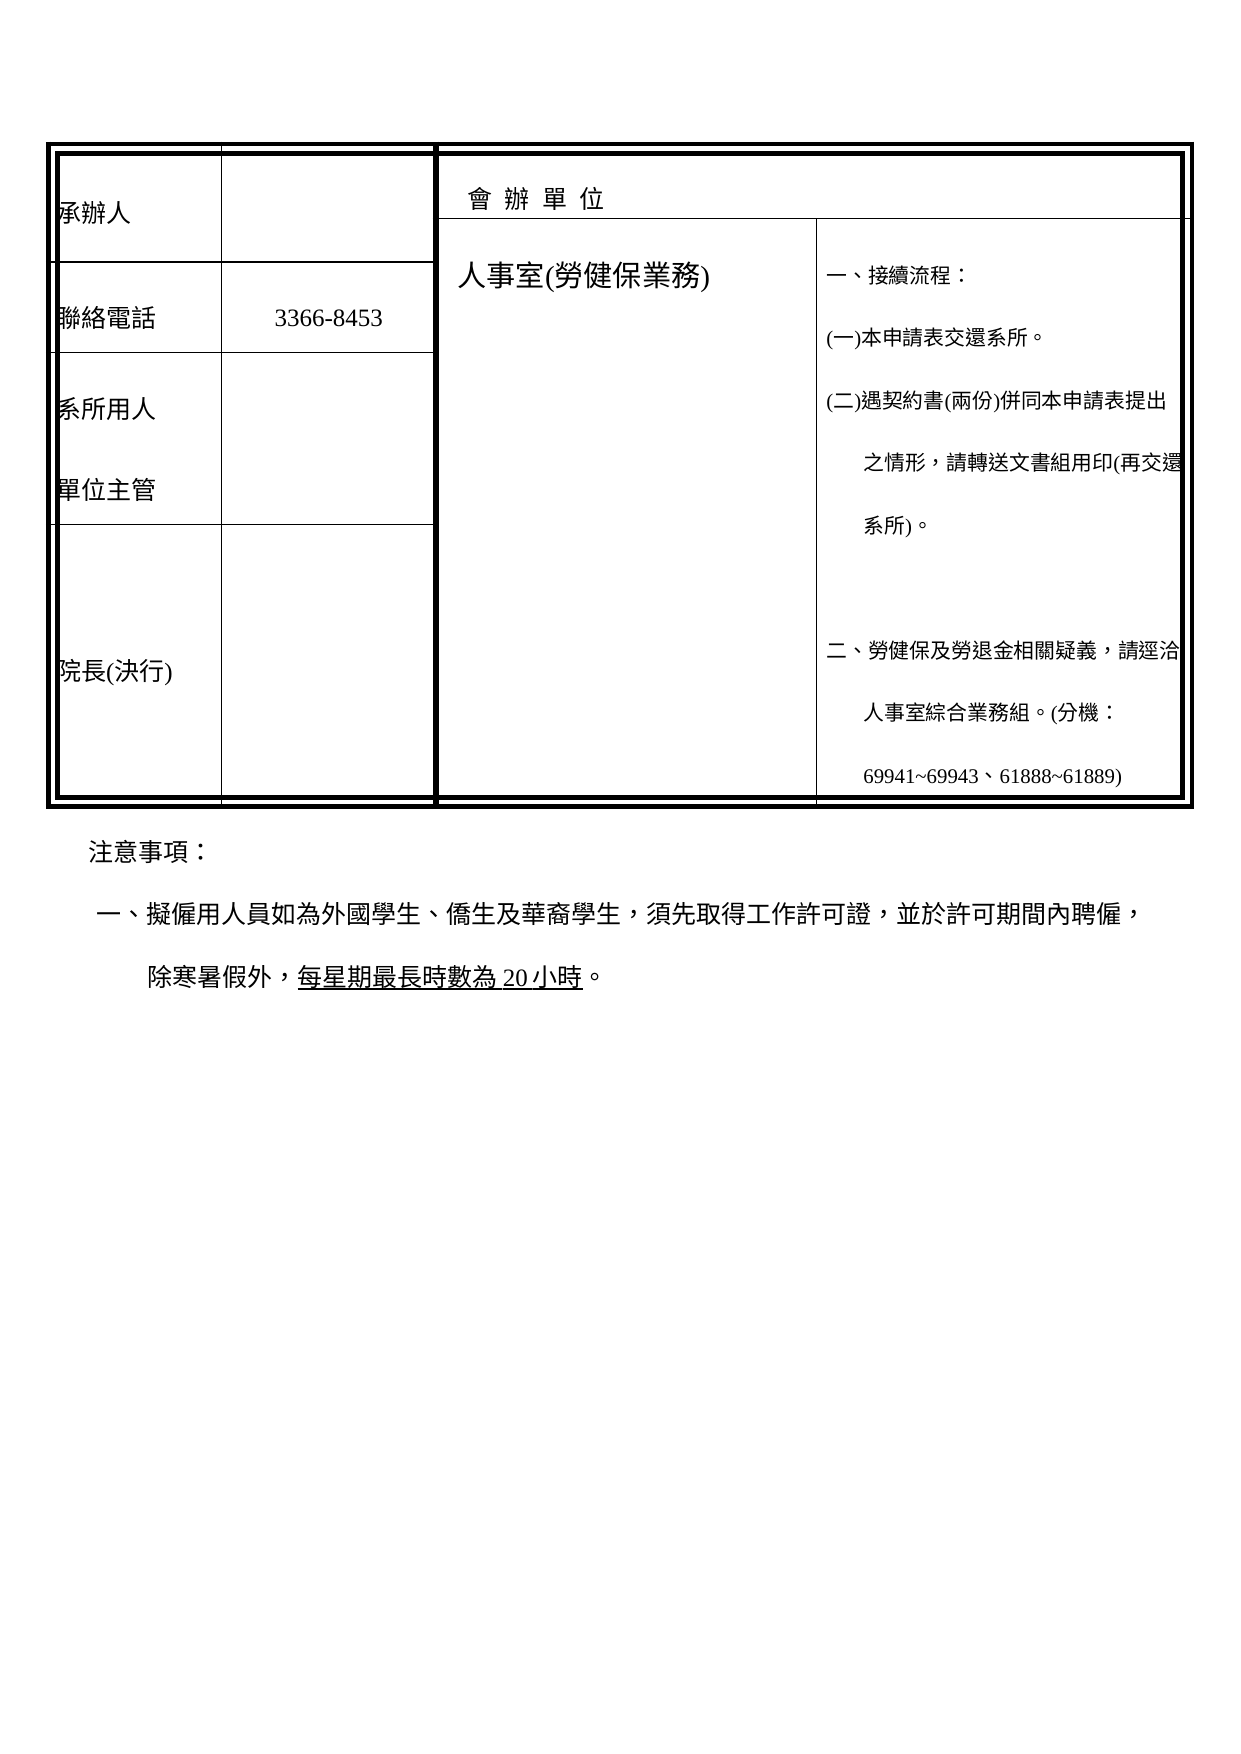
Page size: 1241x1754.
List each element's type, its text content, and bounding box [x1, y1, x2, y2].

table_header [222, 156, 433, 261]
table_cell 院長(決行) [60, 525, 221, 795]
table_cell 人事室(勞健保業務) [439, 219, 816, 795]
text 注意事項： [89, 809, 1152, 871]
table_cell 3366-8453 [222, 263, 433, 352]
table_header 會 辦 單 位 [439, 146, 1187, 218]
table_header 承辦人 [53, 146, 221, 261]
text 一、擬僱用人員如為外國學生、僑生及華裔學生，須先取得工作許可證，並於許可期間內聘僱，除寒暑假外，每星期最長時數為20小時。 [96, 871, 1152, 996]
table_cell [222, 353, 433, 524]
table_header [222, 146, 433, 151]
table_cell 聯絡電話 [60, 263, 221, 352]
table_cell 一、接續流程： (一)本申請表交還系所。 (二)遇契約書(兩份)併同本申請表提出之情形，請轉送文書組用印(再交還系所)。 二、勞健保及勞退金相關疑義，請逕洽人事室綜合業務組。(分機：69941~69943、61888~61889) [817, 219, 1180, 795]
table_cell [222, 525, 433, 795]
table_cell 系所用人 單位主管 [60, 353, 221, 524]
